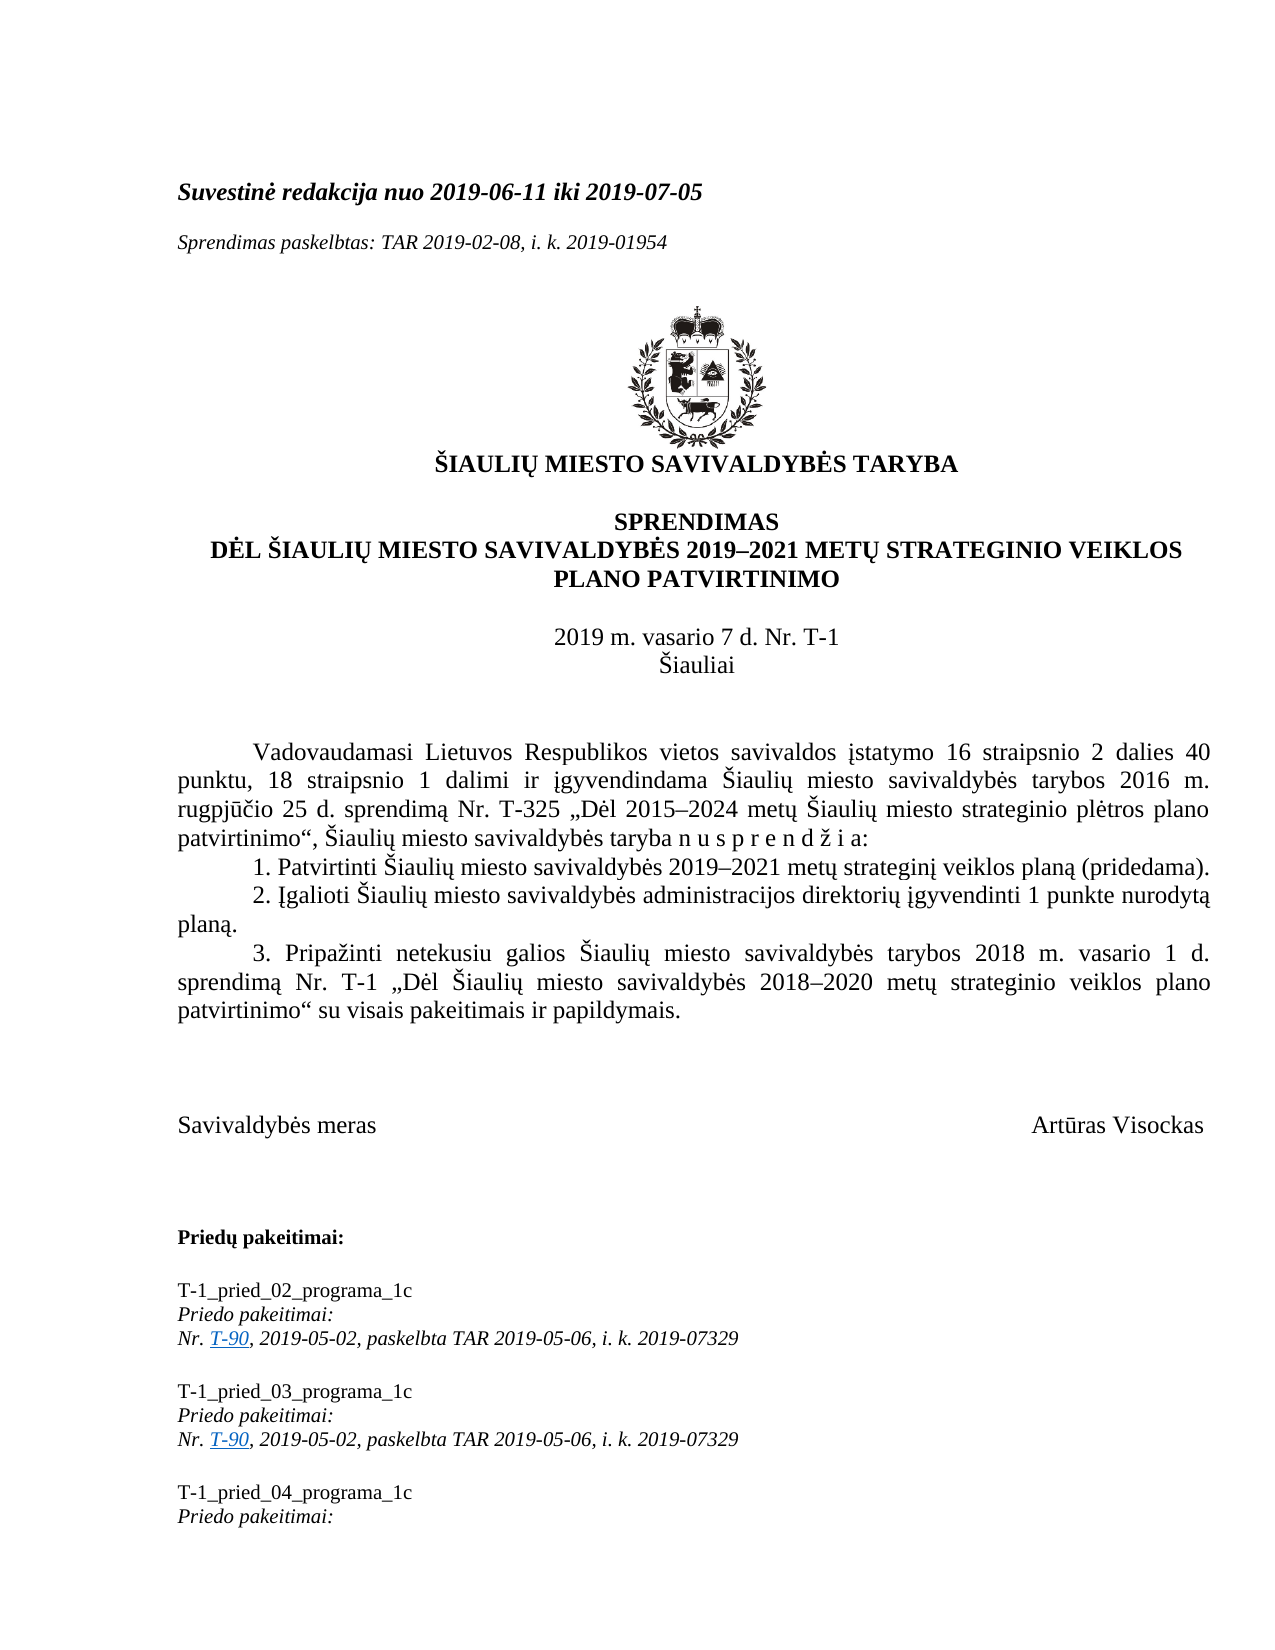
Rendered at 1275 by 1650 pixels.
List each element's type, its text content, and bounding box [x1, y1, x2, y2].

text 3. Pripažinti netekusiu galios Šiaulių miesto savivaldybės tarybos 2018 m. vasario 1 d. sprendimą Nr. T-1 „Dėl Šiaulių miesto savivaldybės 2018–2020 metų strateginio veiklos plano patvirtinimo“ su visais pakeitimais ir papildymais. [177, 938, 1211, 1024]
text ŠIAULIŲ MIESTO SAVIVALDYBĖS TARYBA [177, 449, 1216, 478]
text Priedų pakeitimai: [177, 1225, 1216, 1249]
text Nr. T-90, 2019-05-02, paskelbta TAR 2019-05-06, i. k. 2019-07329 [177, 1427, 1216, 1451]
text 2019 m. vasario 7 d. Nr. T-1 [177, 622, 1216, 650]
text Sprendimas paskelbtas: TAR 2019-02-08, i. k. 2019-01954 [177, 230, 1216, 254]
text Priedo pakeitimai: [177, 1504, 1216, 1528]
text T-1_pried_02_programa_1c [177, 1278, 1216, 1302]
text Savivaldybės meras Artūras Visockas [177, 1110, 1216, 1139]
text Priedo pakeitimai: [177, 1302, 1216, 1326]
text SPRENDIMAS [177, 507, 1216, 535]
text Šiauliai [177, 650, 1216, 679]
text 2. Įgalioti Šiaulių miesto savivaldybės administracijos direktorių įgyvendinti 1 punkte nurodytą planą. [177, 880, 1211, 938]
text Vadovaudamasi Lietuvos Respublikos vietos savivaldos įstatymo 16 straipsnio 2 dalies 40 punktu, 18 straipsnio 1 dalimi ir įgyvendindama Šiaulių miesto savivaldybės tarybos 2016 m. rugpjūčio 25 d. sprendimą Nr. T-325 „Dėl 2015–2024 metų Šiaulių miesto strateginio plėtros plano patvirtinimo“, Šiaulių miesto savivaldybės taryba n u s p r e n d ž i a: [177, 737, 1211, 852]
text T-1_pried_03_programa_1c [177, 1379, 1216, 1403]
text 1. Patvirtinti Šiaulių miesto savivaldybės 2019–2021 metų strateginį veiklos planą (pridedama). [177, 852, 1211, 880]
text Nr. T-90, 2019-05-02, paskelbta TAR 2019-05-06, i. k. 2019-07329 [177, 1326, 1216, 1350]
text Priedo pakeitimai: [177, 1403, 1216, 1427]
text Suvestinė redakcija nuo 2019-06-11 iki 2019-07-05 [177, 177, 1216, 206]
text T-1_pried_04_programa_1c [177, 1480, 1216, 1504]
text DĖL ŠIAULIŲ MIESTO SAVIVALDYBĖS 2019–2021 METŲ STRATEGINIO VEIKLOS PLANO PATVIRTINIMO [177, 535, 1216, 593]
